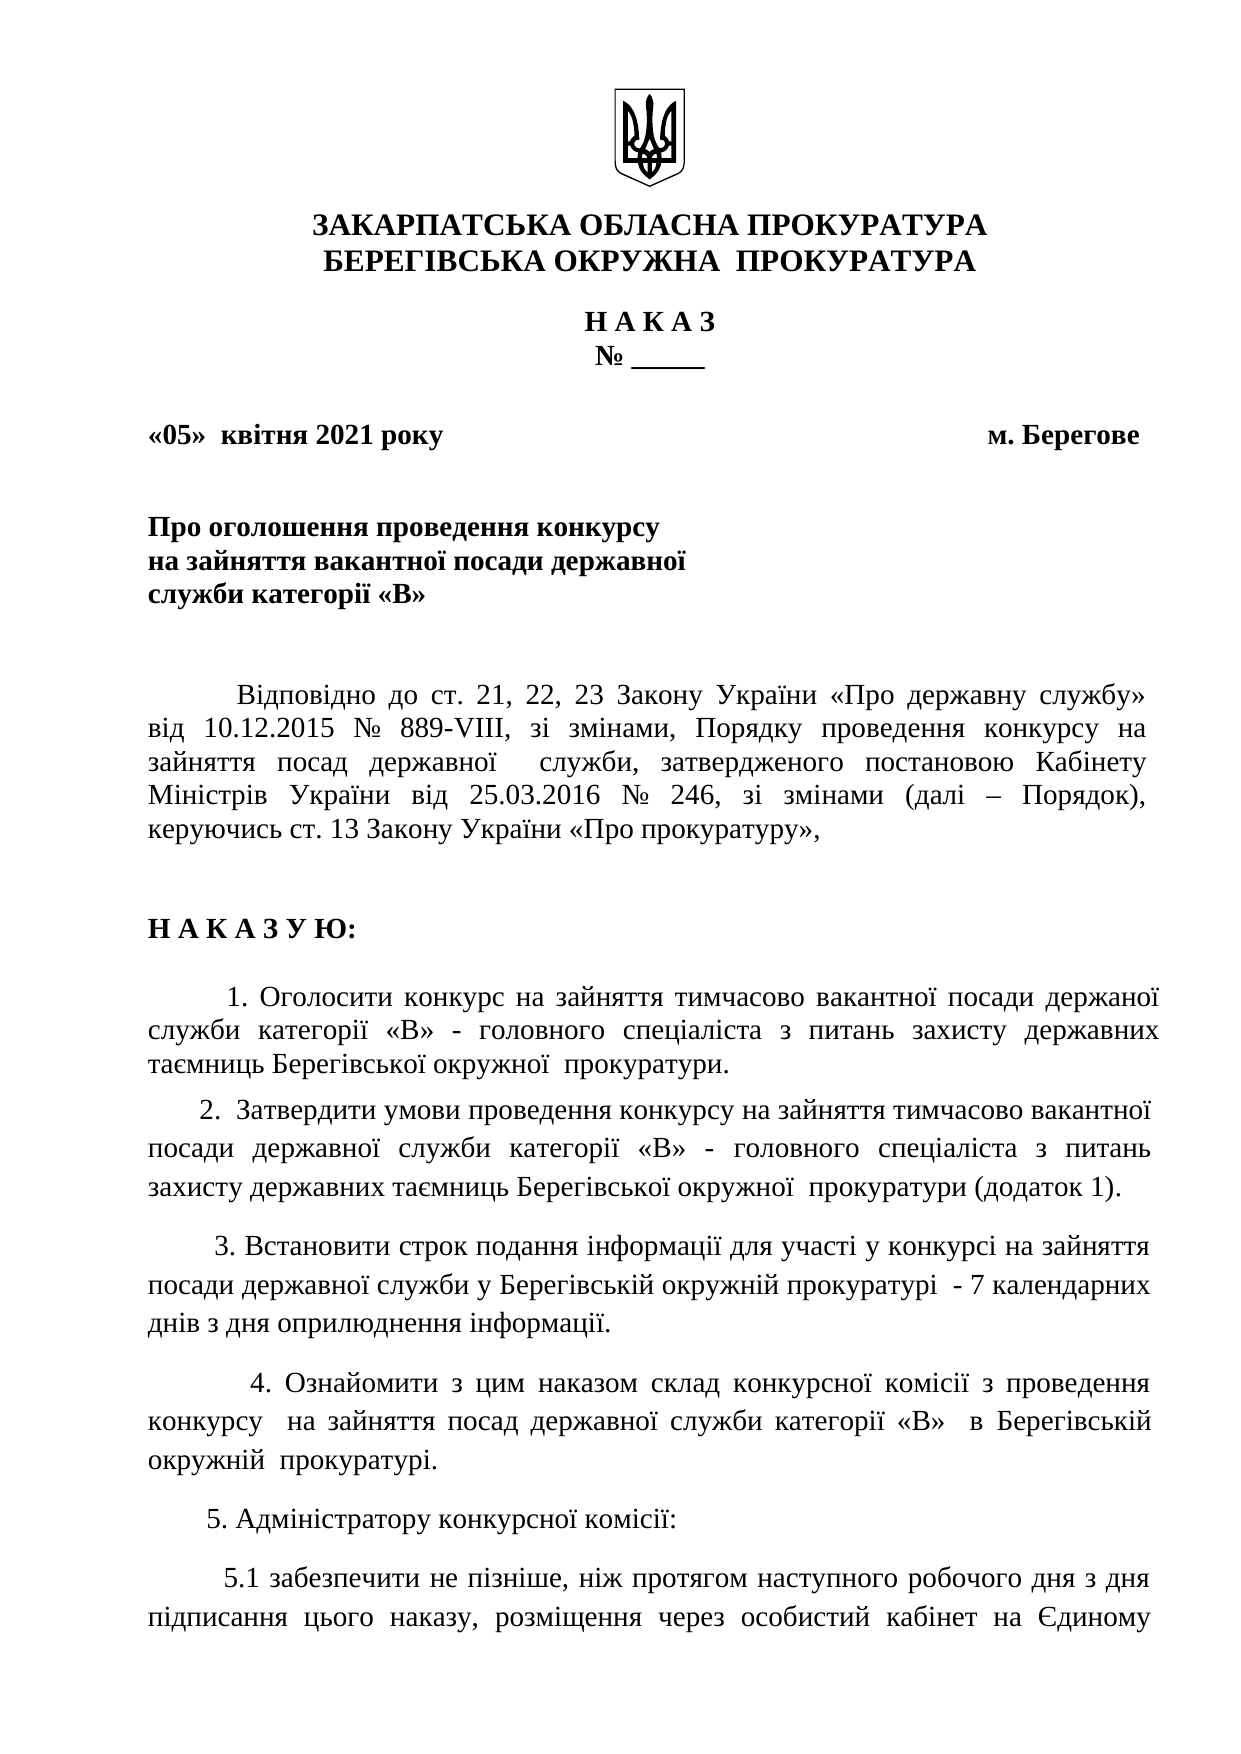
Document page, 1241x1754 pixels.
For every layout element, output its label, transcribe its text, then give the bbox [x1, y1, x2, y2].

text 2. Затвердити умови проведення конкурсу на зайняття тимчасово вакантної посади державної служби категорії «В» - головного спеціаліста з питань захисту державних таємниць Берегівської окружної прокуратури (додаток 1). [148, 1092, 1152, 1202]
text 4. Ознайомити з цим наказом склад конкурсної комісії з проведення конкурсу на зайняття посад державної служби категорії «В» в Берегівській окружній прокуратурі. [148, 1365, 1152, 1475]
text 5. Адміністратору конкурсної комісії: [148, 1501, 1152, 1535]
text БЕРЕГІВСЬКА ОКРУЖНА ПРОКУРАТУРА [148, 242, 1152, 278]
text Відповідно до ст. 21, 22, 23 Закону України «Про державну службу» від 10.12.2015 № 889-VIII, зі змінами, Порядку проведення конкурсу на зайняття посад державної служби, затвердженого постановою Кабінету Міністрів України від 25.03.2016 № 246, зі змінами (далі – Порядок), керуючись ст. 13 Закону України «Про прокуратуру», [148, 677, 1147, 844]
text на зайняття вакантної посади державної [148, 543, 1231, 576]
text служби категорії «В» [148, 576, 1231, 610]
text 3. Встановити строк подання інформації для участі у конкурсі на зайняття посади державної служби у Берегівській окружній прокуратурі - 7 календарних днів з дня оприлюднення інформації. [148, 1228, 1152, 1339]
text ЗАКАРПАТСЬКА ОБЛАСНА ПРОКУРАТУРА [148, 206, 1152, 242]
text «05» квітня 2021 року м. Берегове [148, 417, 1152, 451]
text Н А К А З [148, 304, 1152, 338]
text 5.1 забезпечити не пізніше, ніж протягом наступного робочого дня з дня підписання цього наказу, розміщення через особистий кабінет на Єдиному [148, 1561, 1152, 1633]
text 1. Оголосити конкурс на зайняття тимчасово вакантної посади держаної служби категорії «В» - головного спеціаліста з питань захисту державних таємниць Берегівської окружної прокуратури. [148, 979, 1160, 1079]
text Н А К А З У Ю: [148, 912, 1147, 945]
text № _____ [148, 338, 1152, 372]
text Про оголошення проведення конкурсу [148, 509, 1231, 543]
